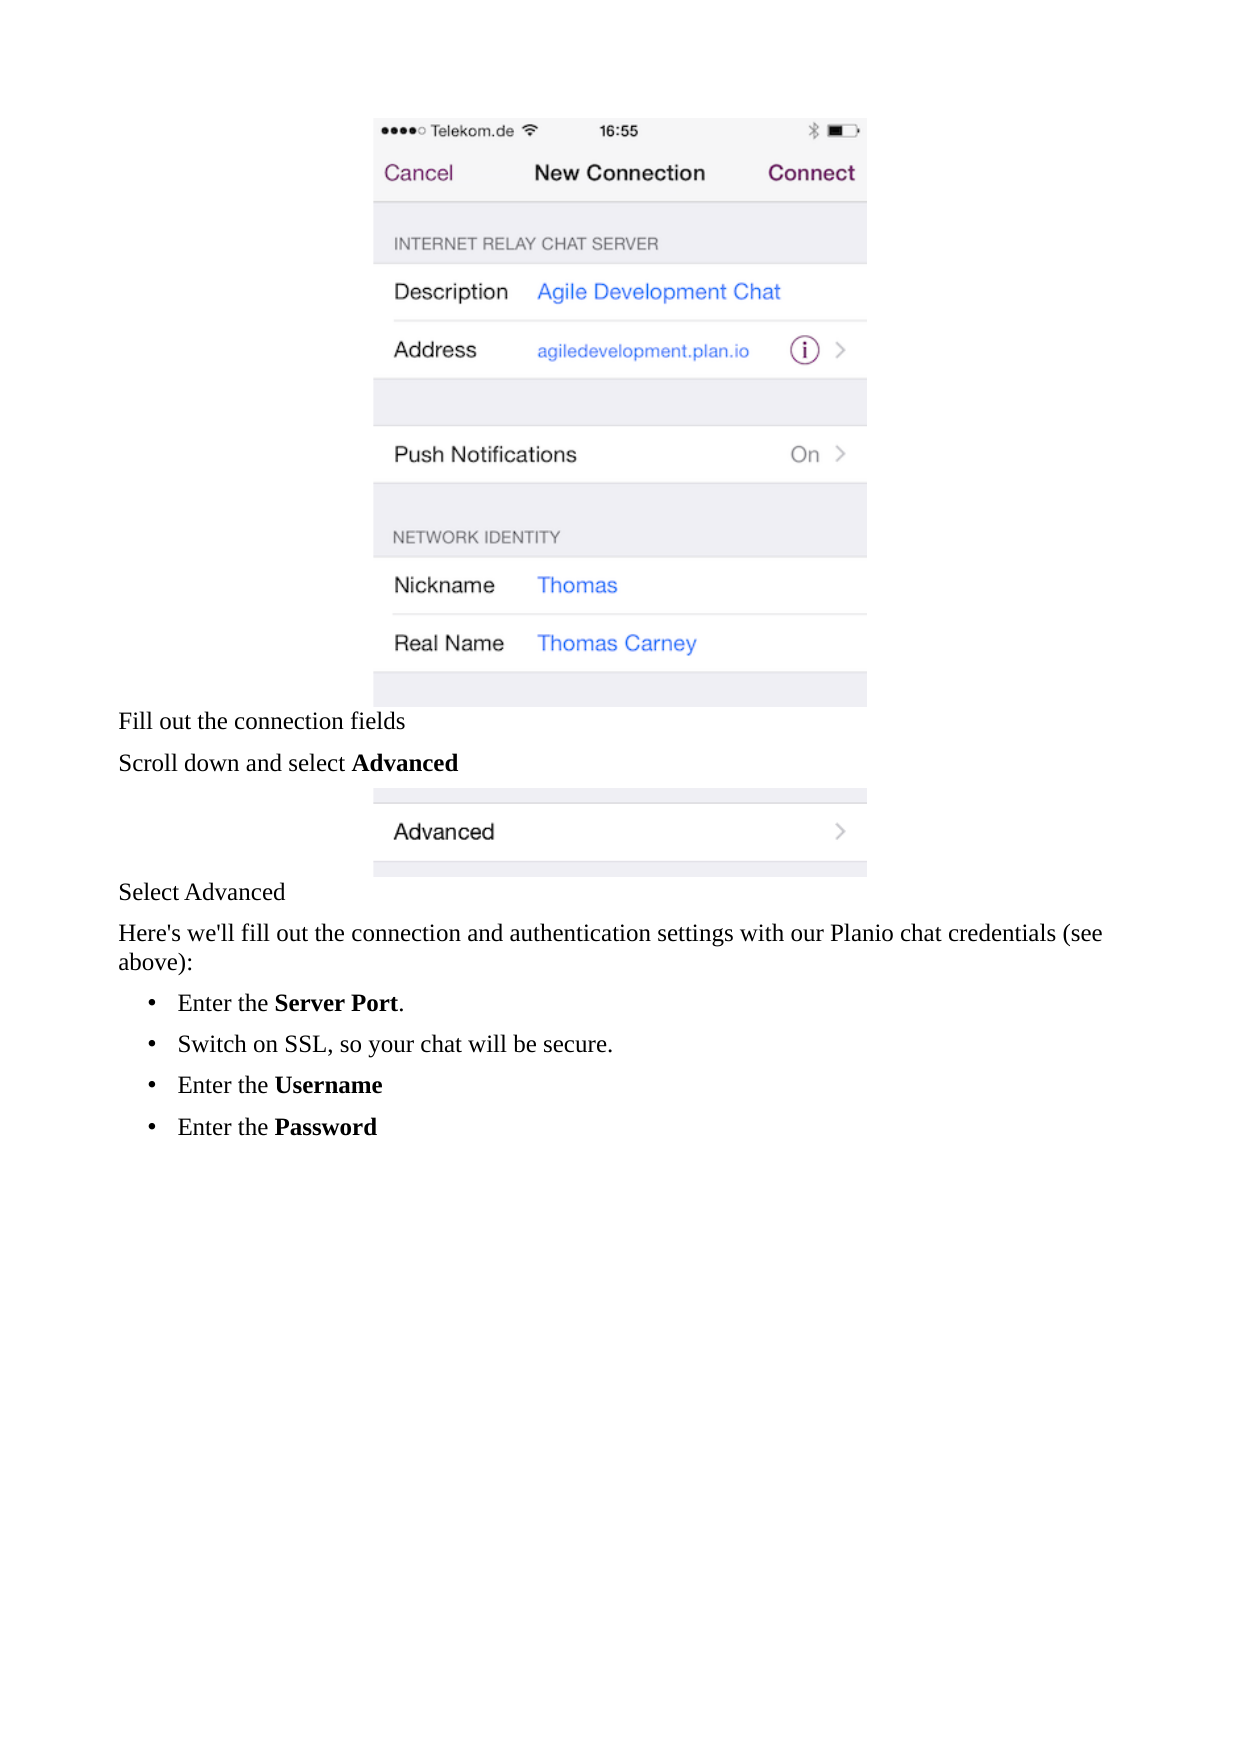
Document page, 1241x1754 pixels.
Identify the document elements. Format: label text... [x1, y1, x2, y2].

text Here's we'll fill out the connection and authentication settings with our Planio chat credentials (see above): [118, 918, 1122, 976]
list Switch on SSL, so your chat will be secure. [148, 1029, 1122, 1058]
text Fill out the connection fields [118, 118, 1122, 735]
picture [373, 788, 867, 877]
list Enter the Username [148, 1071, 1122, 1099]
list Enter the Password [148, 1112, 1122, 1141]
text Select Advanced [118, 789, 1122, 906]
text Scroll down and select Advanced [118, 748, 1122, 776]
list Enter the Server Port. [148, 988, 1122, 1017]
picture [373, 118, 867, 707]
